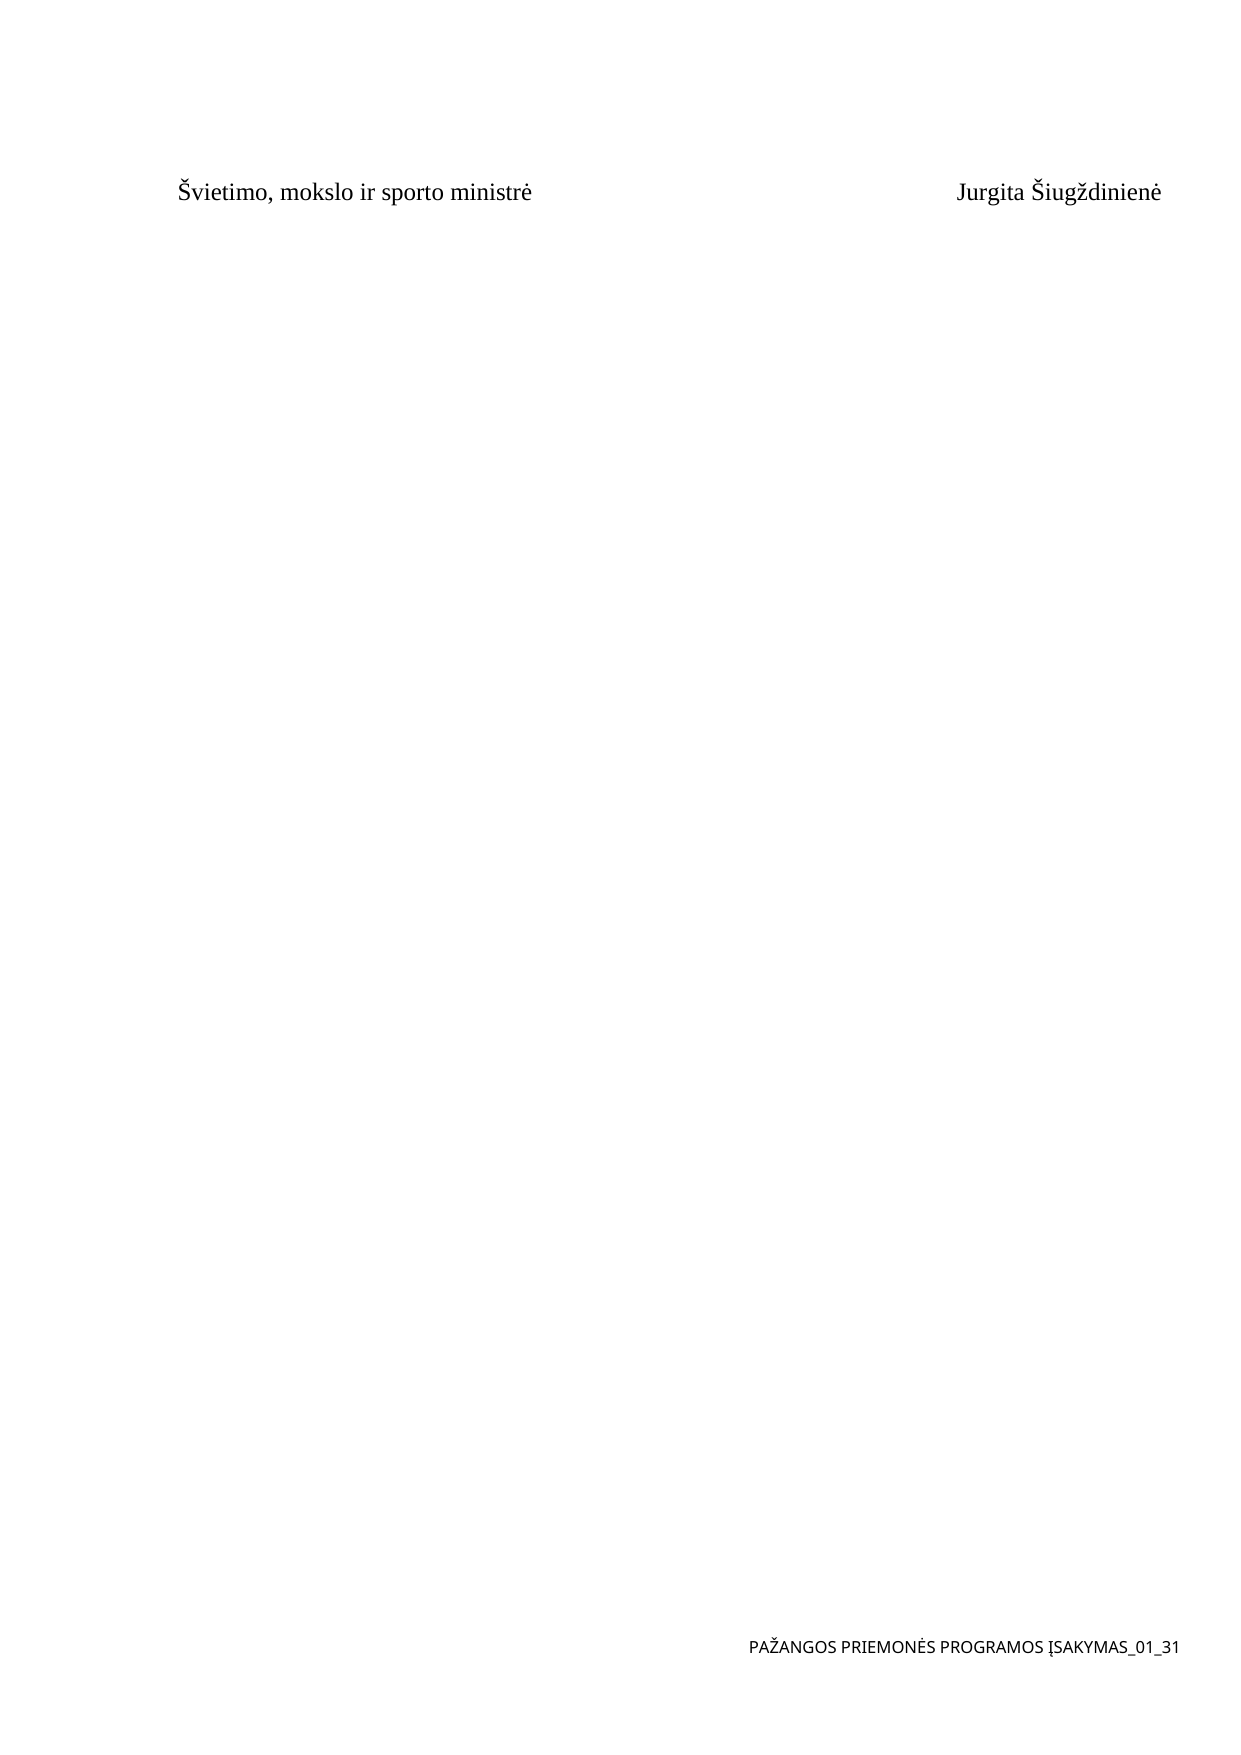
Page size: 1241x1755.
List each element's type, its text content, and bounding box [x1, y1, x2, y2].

text Švietimo, mokslo ir sporto ministrė Jurgita Šiugždinienė [177, 177, 1181, 206]
